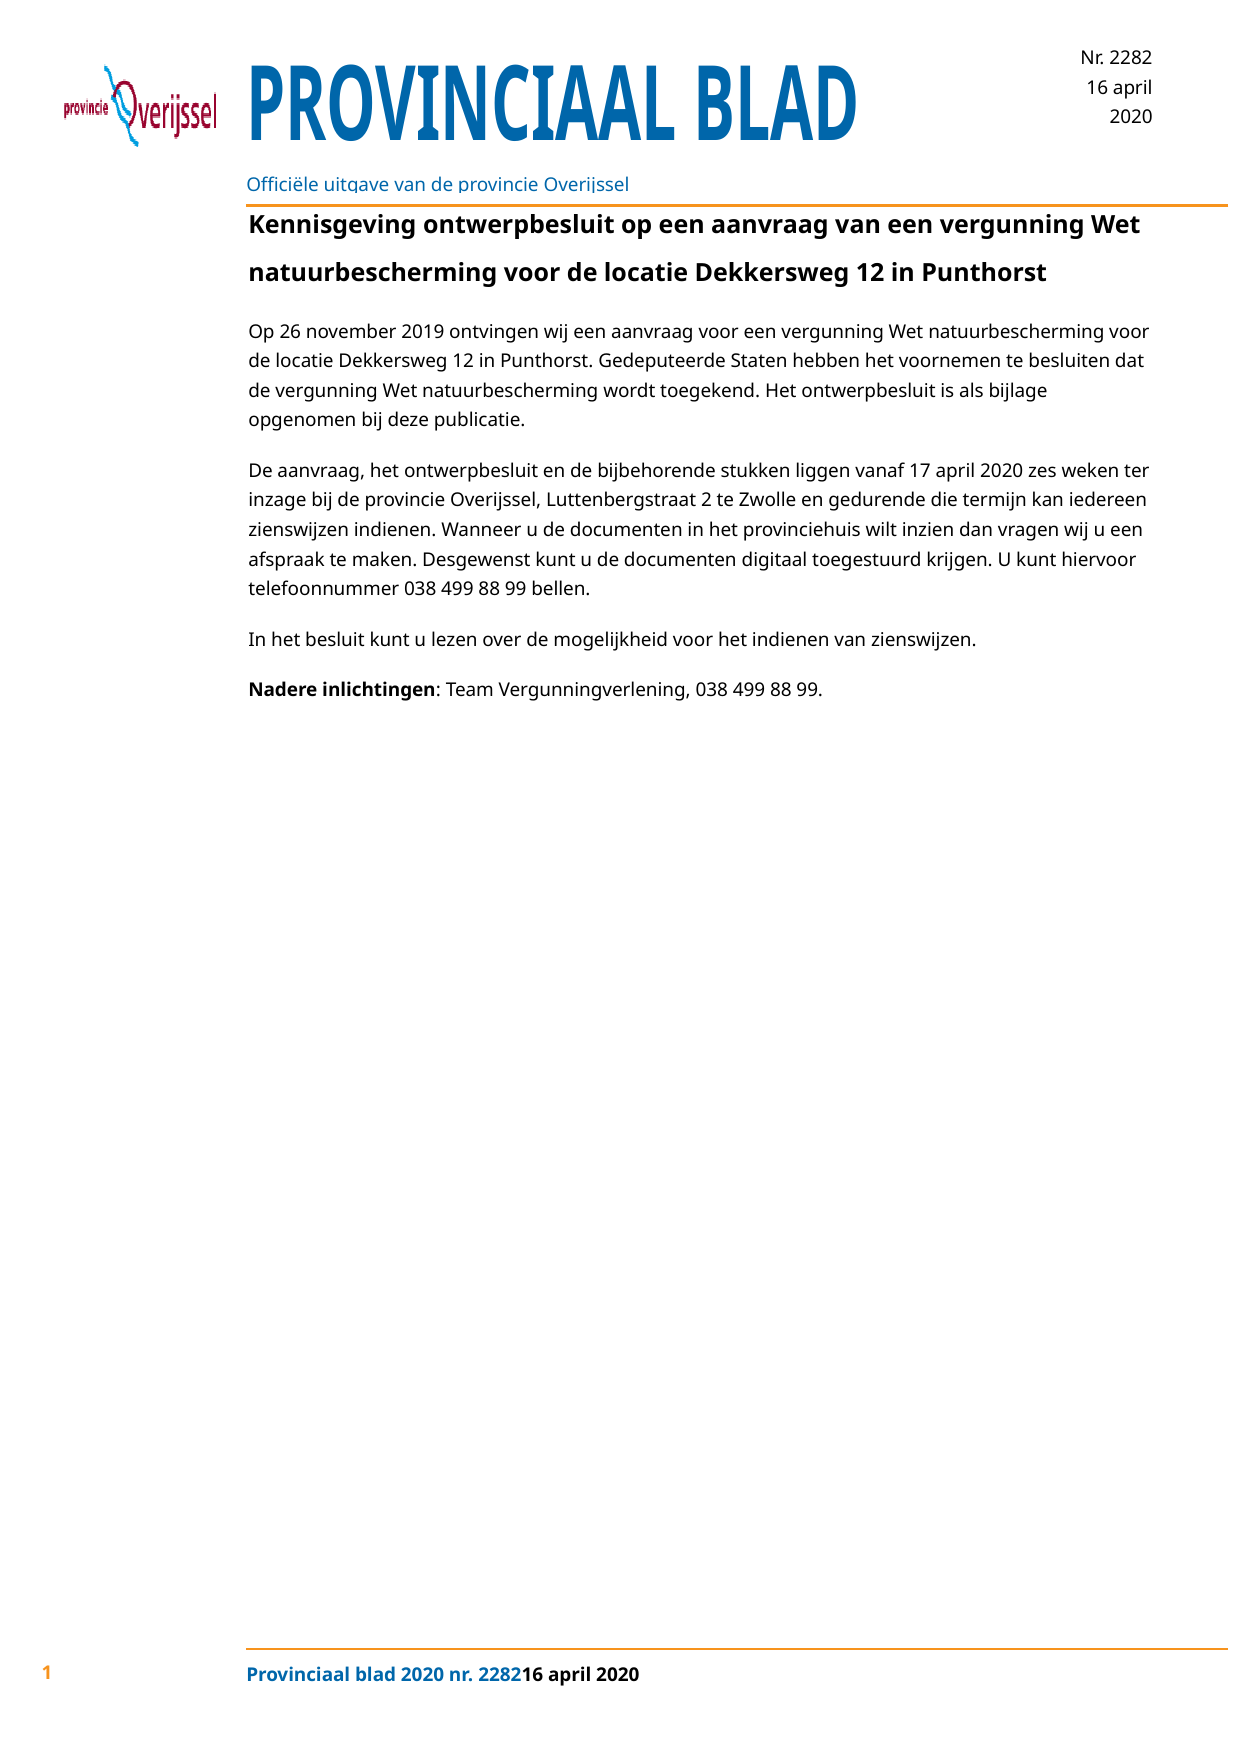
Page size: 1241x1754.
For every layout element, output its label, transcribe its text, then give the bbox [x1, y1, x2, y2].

text Kennisgeving ontwerpbesluit op een aanvraag van een vergunning Wet natuurbescherming voor de locatie Dekkersweg 12 in Punthorst [248, 207, 1152, 288]
text In het besluit kunt u lezen over de mogelijkheid voor het indienen van zienswijzen. [248, 626, 1152, 652]
text Op 26 november 2019 ontvingen wij een aanvraag voor een vergunning Wet natuurbescherming voor de locatie Dekkersweg 12 in Punthorst. Gedeputeerde Staten hebben het voornemen te besluiten dat de vergunning Wet natuurbescherming wordt toegekend. Het ontwerpbesluit is als bijlage opgenomen bij deze publicatie. [248, 318, 1152, 432]
picture [41, 47, 231, 172]
text De aanvraag, het ontwerpbesluit en de bijbehorende stukken liggen vanaf 17 april 2020 zes weken ter inzage bij de provincie Overijssel, Luttenbergstraat 2 te Zwolle en gedurende die termijn kan iedereen zienswijzen indienen. Wanneer u de documenten in het provinciehuis wilt inzien dan vragen wij u een afspraak te maken. Desgewenst kunt u de documenten digitaal toegestuurd krijgen. U kunt hiervoor telefoonnummer 038 499 88 99 bellen. [248, 457, 1152, 601]
text Nadere inlichtingen: Team Vergunningverlening, 038 499 88 99. [248, 676, 1152, 702]
